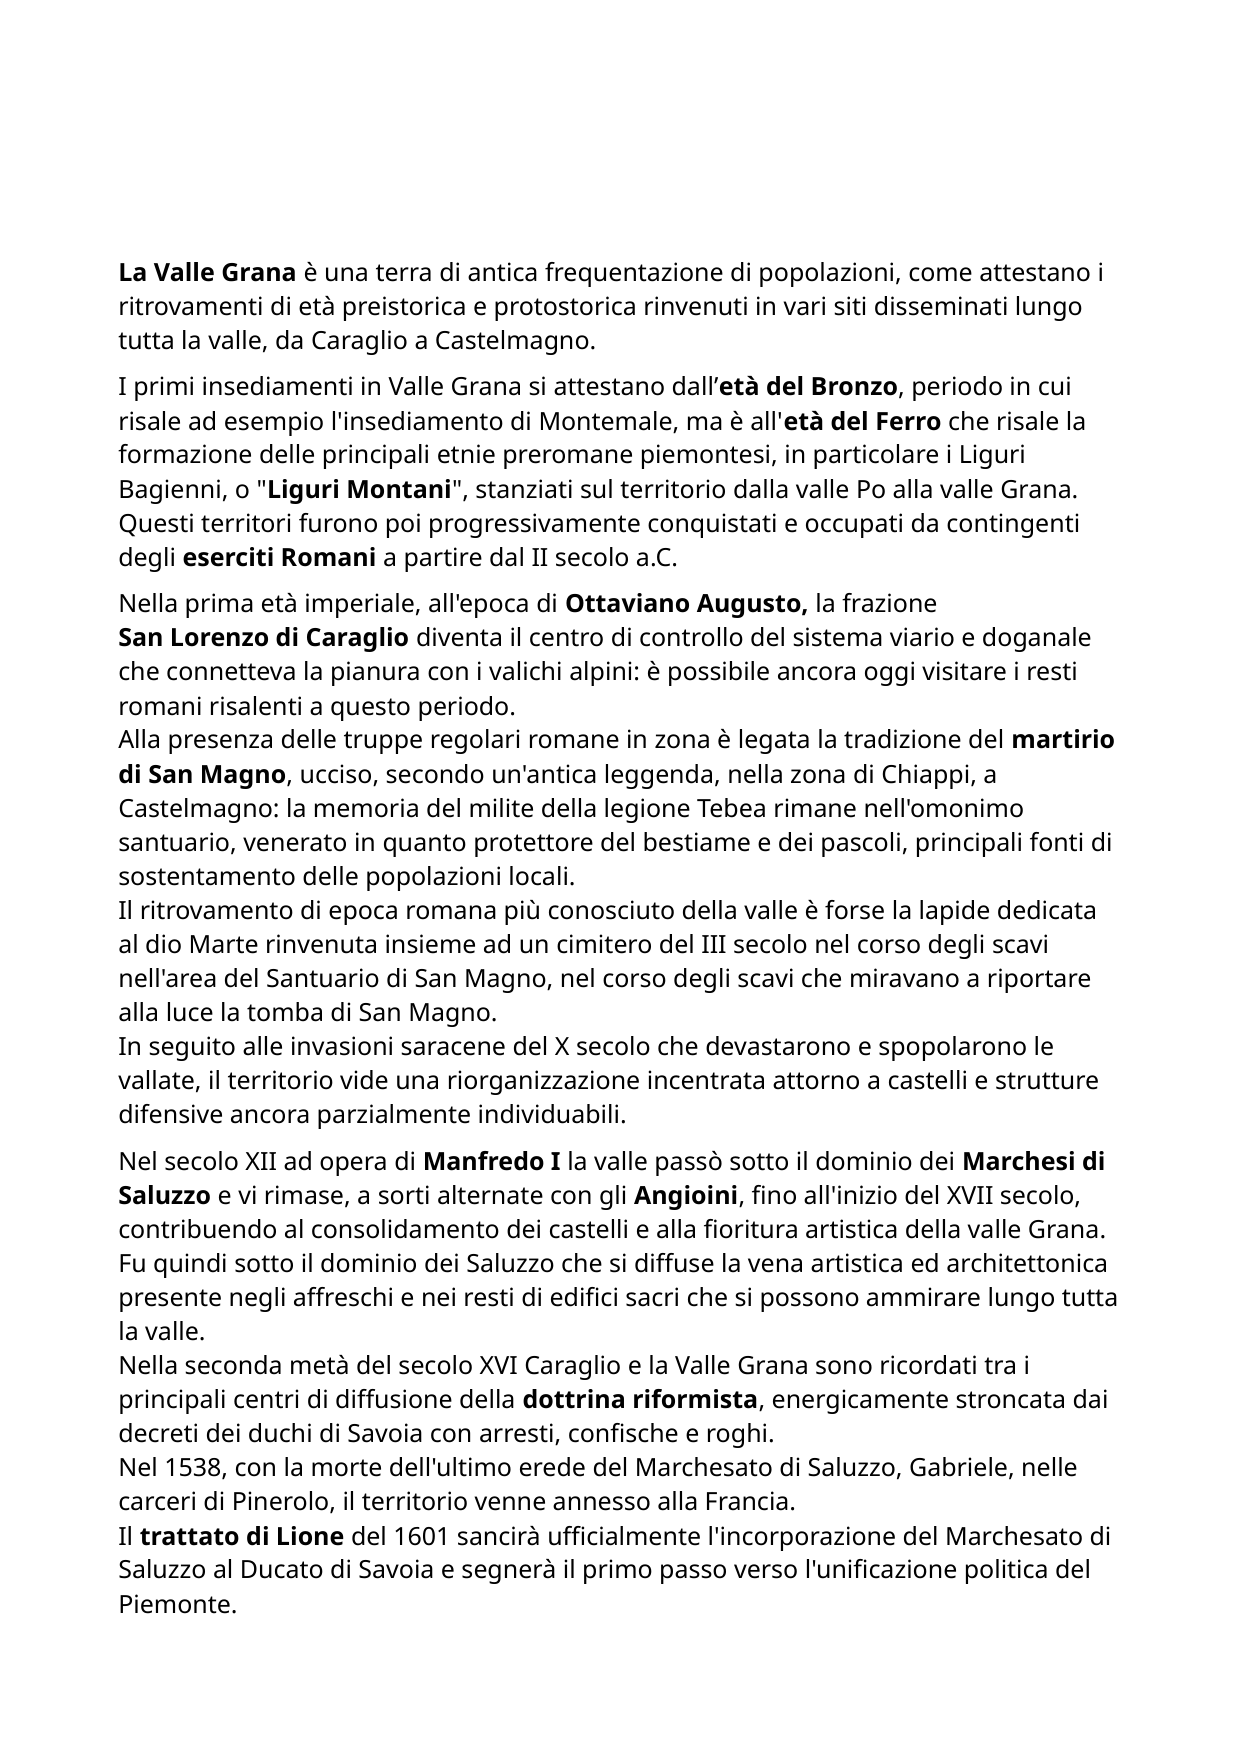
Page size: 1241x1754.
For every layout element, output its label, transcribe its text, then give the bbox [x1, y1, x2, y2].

text In seguito alle invasioni saracene del X secolo che devastarono e spopolarono le vallate, il territorio vide una riorganizzazione incentrata attorno a castelli e strutture difensive ancora parzialmente individuabili. [118, 1029, 1122, 1131]
text Il ritrovamento di epoca romana più conosciuto della valle è forse la lapide dedicata al dio Marte rinvenuta insieme ad un cimitero del III secolo nel corso degli scavi nell'area del Santuario di San Magno, nel corso degli scavi che miravano a riportare alla luce la tomba di San Magno. [118, 892, 1122, 1029]
text Questi territori furono poi progressivamente conquistati e occupati da contingenti degli eserciti Romani a partire dal II secolo a.C. [118, 505, 1122, 573]
text Alla presenza delle truppe regolari romane in zona è legata la tradizione del martirio di San Magno, ucciso, secondo un'antica leggenda, nella zona di Chiappi, a Castelmagno: la memoria del milite della legione Tebea rimane nell'omonimo santuario, venerato in quanto protettore del bestiame e dei pascoli, principali fonti di sostentamento delle popolazioni locali. [118, 722, 1122, 892]
text Il trattato di Lione del 1601 sancirà ufficialmente l'incorporazione del Marchesato di Saluzzo al Ducato di Savoia e segnerà il primo passo verso l'unificazione politica del Piemonte. [118, 1518, 1122, 1620]
text I primi insediamenti in Valle Grana si attestano dall’età del Bronzo, periodo in cui risale ad esempio l'insediamento di Montemale, ma è all'età del Ferro che risale la formazione delle principali etnie preromane piemontesi, in particolare i Liguri Bagienni, o "Liguri Montani", stanziati sul territorio dalla valle Po alla valle Grana. [118, 369, 1122, 505]
text Nella prima età imperiale, all'epoca di Ottaviano Augusto, la frazione [118, 586, 1122, 620]
text La Valle Grana è una terra di antica frequentazione di popolazioni, come attestano i ritrovamenti di età preistorica e protostorica rinvenuti in vari siti disseminati lungo tutta la valle, da Caraglio a Castelmagno. [118, 254, 1122, 357]
text Nel secolo XII ad opera di Manfredo I la valle passò sotto il dominio dei Marchesi di Saluzzo e vi rimase, a sorti alternate con gli Angioini, fino all'inizio del XVII secolo, contribuendo al consolidamento dei castelli e alla fioritura artistica della valle Grana. [118, 1143, 1122, 1246]
text San Lorenzo di Caraglio diventa il centro di controllo del sistema viario e doganale che connetteva la pianura con i valichi alpini: è possibile ancora oggi visitare i resti romani risalenti a questo periodo. [118, 620, 1122, 722]
text Nella seconda metà del secolo XVI Caraglio e la Valle Grana sono ricordati tra i principali centri di diffusione della dottrina riformista, energicamente stroncata dai decreti dei duchi di Savoia con arresti, confische e roghi. Nel 1538, con la morte dell'ultimo erede del Marchesato di Saluzzo, Gabriele, nelle carceri di Pinerolo, il territorio venne annesso alla Francia. [118, 1348, 1122, 1518]
text Fu quindi sotto il dominio dei Saluzzo che si diffuse la vena artistica ed architettonica presente negli affreschi e nei resti di edifici sacri che si possono ammirare lungo tutta la valle. [118, 1246, 1122, 1348]
